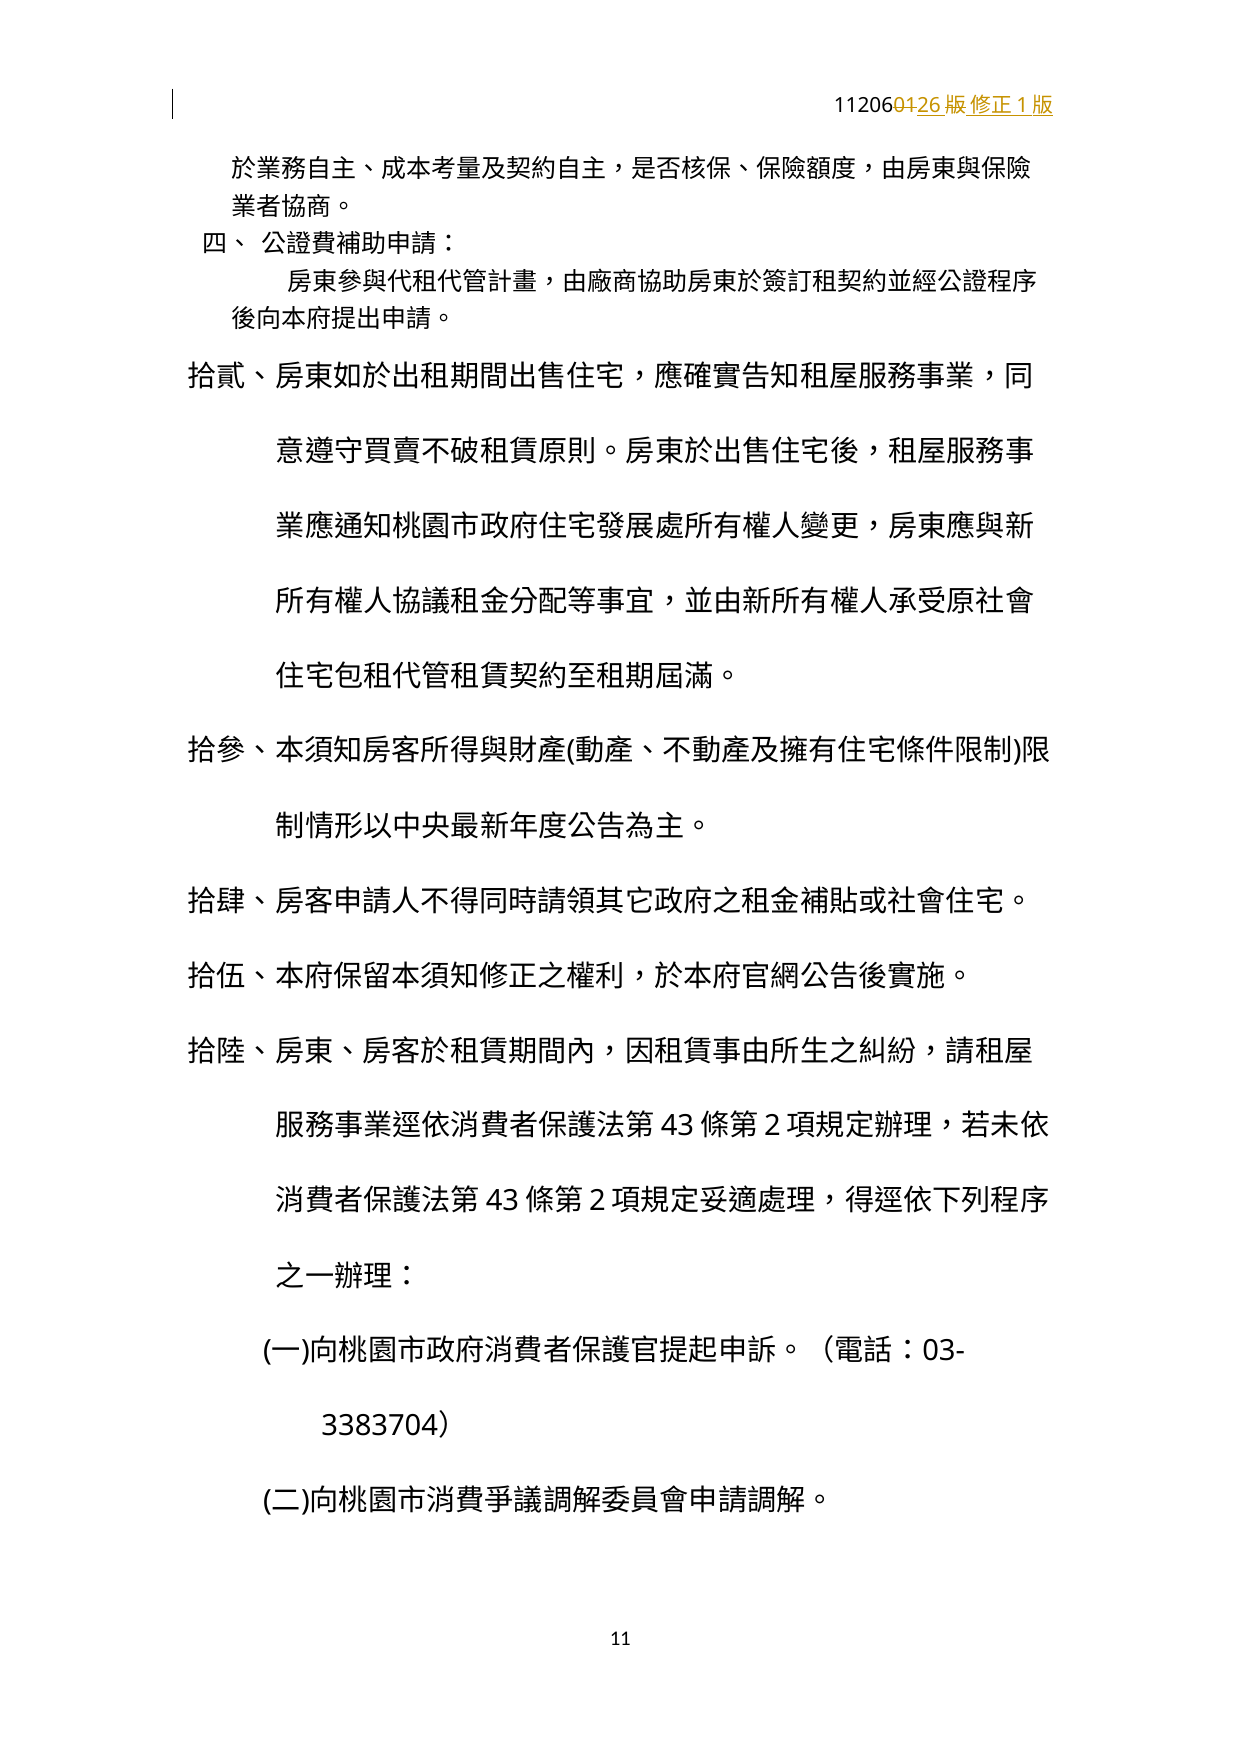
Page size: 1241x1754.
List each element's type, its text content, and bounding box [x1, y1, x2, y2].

list 拾肆、房客申請人不得同時請領其它政府之租金補貼或社會住宅。 [187, 861, 1053, 936]
list 拾貳、房東如於出租期間出售住宅，應確實告知租屋服務事業，同意遵守買賣不破租賃原則。房東於出售住宅後，租屋服務事業應通知桃園市政府住宅發展處所有權人變更，房東應與新所有權人協議租金分配等事宜，並由新所有權人承受原社會住宅包租代管租賃契約至租期屆滿。 [187, 336, 1053, 711]
list (一)向桃園市政府消費者保護官提起申訴。（電話：03-3383704） [263, 1311, 1053, 1461]
list 房東參與代租代管計畫，由廠商協助房東於簽訂租契約並經公證程序後向本府提出申請。 [232, 261, 1053, 336]
list (二)向桃園市消費爭議調解委員會申請調解。 [263, 1461, 1053, 1536]
list 拾參、本須知房客所得與財產(動產、不動產及擁有住宅條件限制)限制情形以中央最新年度公告為主。 [187, 711, 1053, 861]
list 公證費補助申請： [202, 223, 1053, 261]
list 拾伍、本府保留本須知修正之權利，於本府官網公告後實施。 [187, 936, 1053, 1011]
list 拾陸、房東、房客於租賃期間內，因租賃事由所生之糾紛，請租屋服務事業逕依消費者保護法第43條第2項規定辦理，若未依消費者保護法第43條第2項規定妥適處理，得逕依下列程序之一辦理： [187, 1011, 1053, 1311]
list 於業務自主、成本考量及契約自主，是否核保、保險額度，由房東與保險業者協商。 [231, 148, 1053, 223]
